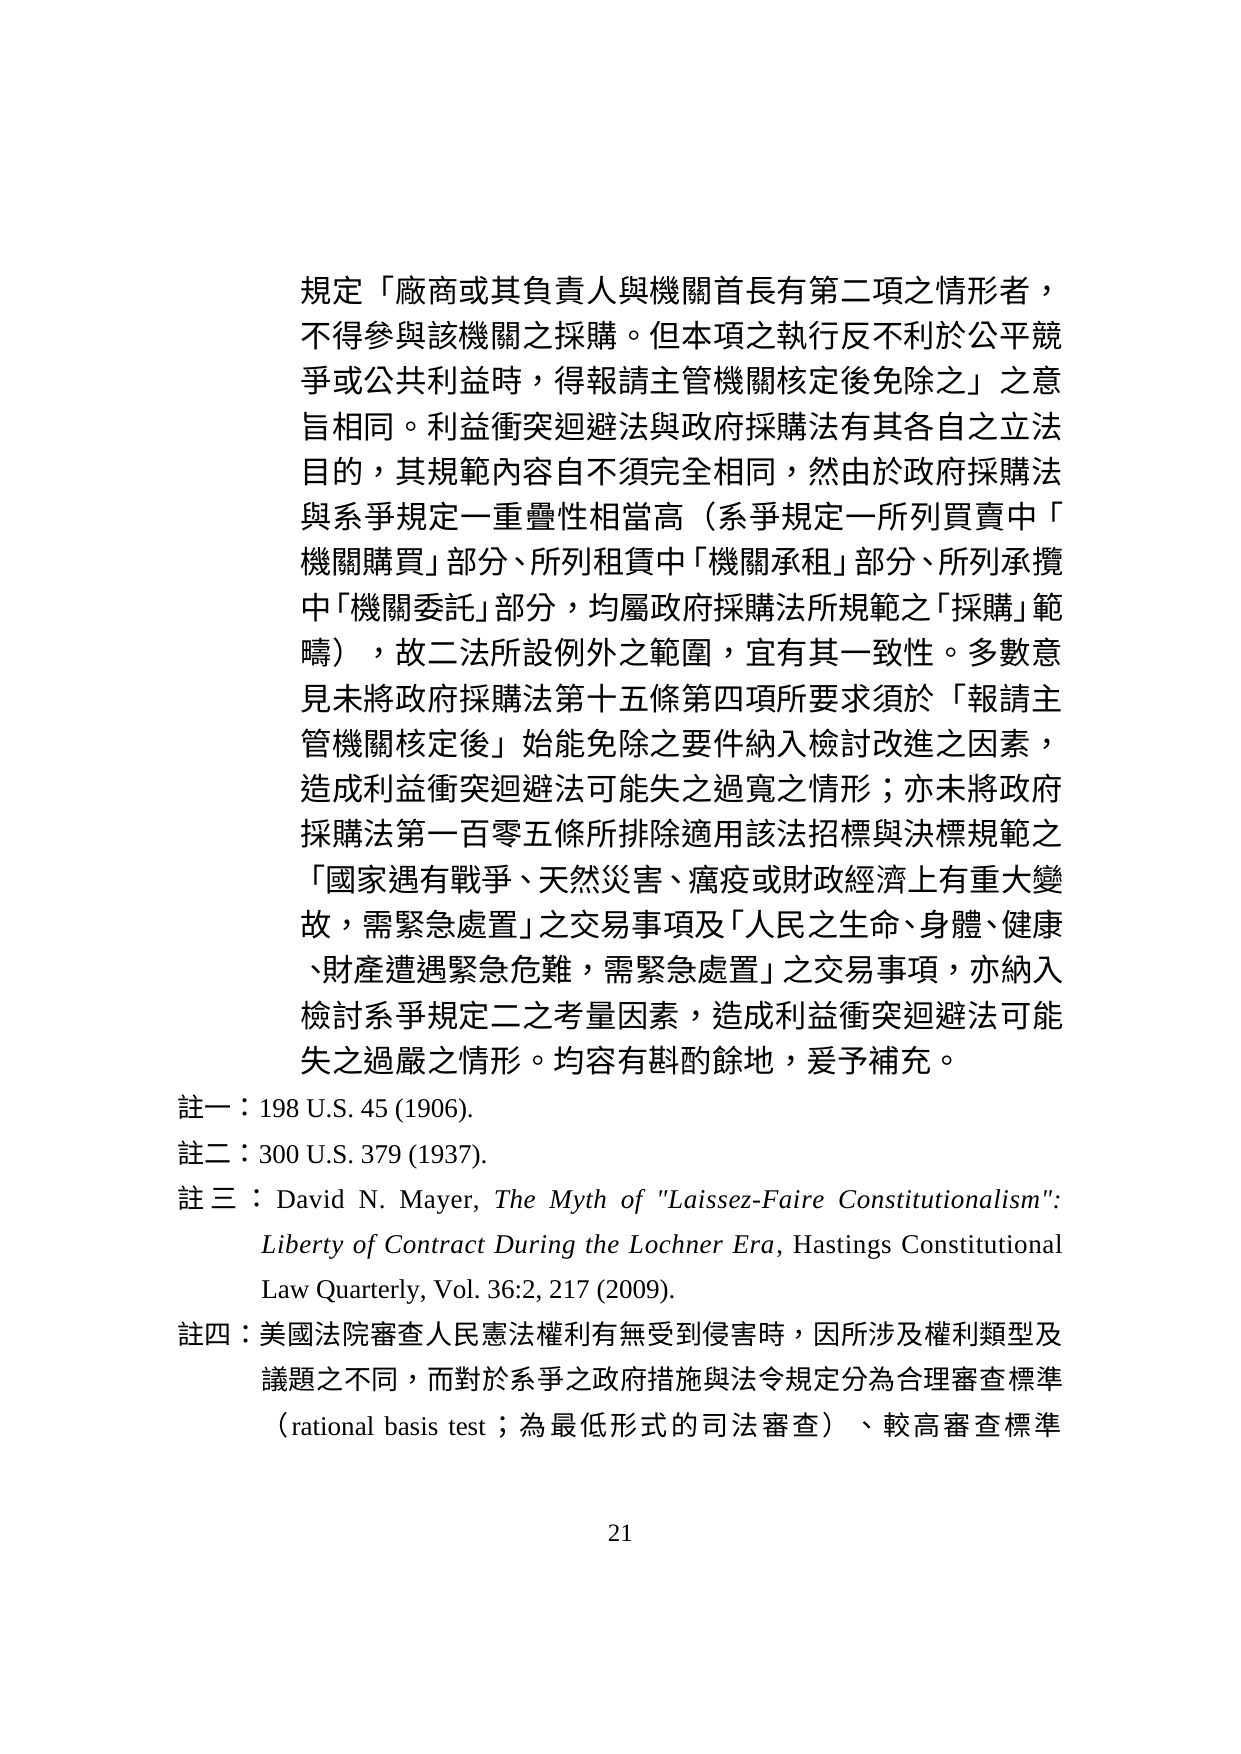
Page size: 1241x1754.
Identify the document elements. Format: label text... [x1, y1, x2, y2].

text 註三：David N. Mayer, The Myth of "Laissez-Faire Constitutionalism": Liberty of Contract During the Lochner Era, Hastings Constitutional Law Quarterly, Vol. 36:2, 217 (2009). [177, 1172, 1063, 1308]
text 註四：美國法院審查人民憲法權利有無受到侵害時，因所涉及權利類型及議題之不同，而對於系爭之政府措施與法令規定分為合理審查標準（rational basis test；為最低形式的司法審查）、較高審查標準 [177, 1308, 1063, 1444]
text 註二：300 U.S. 379 (1937). [177, 1127, 1063, 1172]
text 註一：198 U.S. 45 (1906). [177, 1081, 1063, 1127]
text 規定「廠商或其負責人與機關首長有第二項之情形者，不得參與該機關之採購。但本項之執行反不利於公平競爭或公共利益時，得報請主管機關核定後免除之」之意旨相同。利益衝突迴避法與政府採購法有其各自之立法目的，其規範內容自不須完全相同，然由於政府採購法與系爭規定一重疊性相當高（系爭規定一所列買賣中「機關購買」部分、所列租賃中「機關承租」部分、所列承攬中「機關委託」部分，均屬政府採購法所規範之「採購」範疇），故二法所設例外之範圍，宜有其一致性。多數意見未將政府採購法第十五條第四項所要求須於「報請主管機關核定後」始能免除之要件納入檢討改進之因素，造成利益衝突迴避法可能失之過寬之情形；亦未將政府採購法第一百零五條所排除適用該法招標與決標規範之「國家遇有戰爭、天然災害、癘疫或財政經濟上有重大變故，需緊急處置」之交易事項及「人民之生命、身體、健康、財產遭遇緊急危難，需緊急處置」之交易事項，亦納入檢討系爭規定二之考量因素，造成利益衝突迴避法可能失之過嚴之情形。均容有斟酌餘地，爰予補充。 [206, 266, 1063, 1081]
